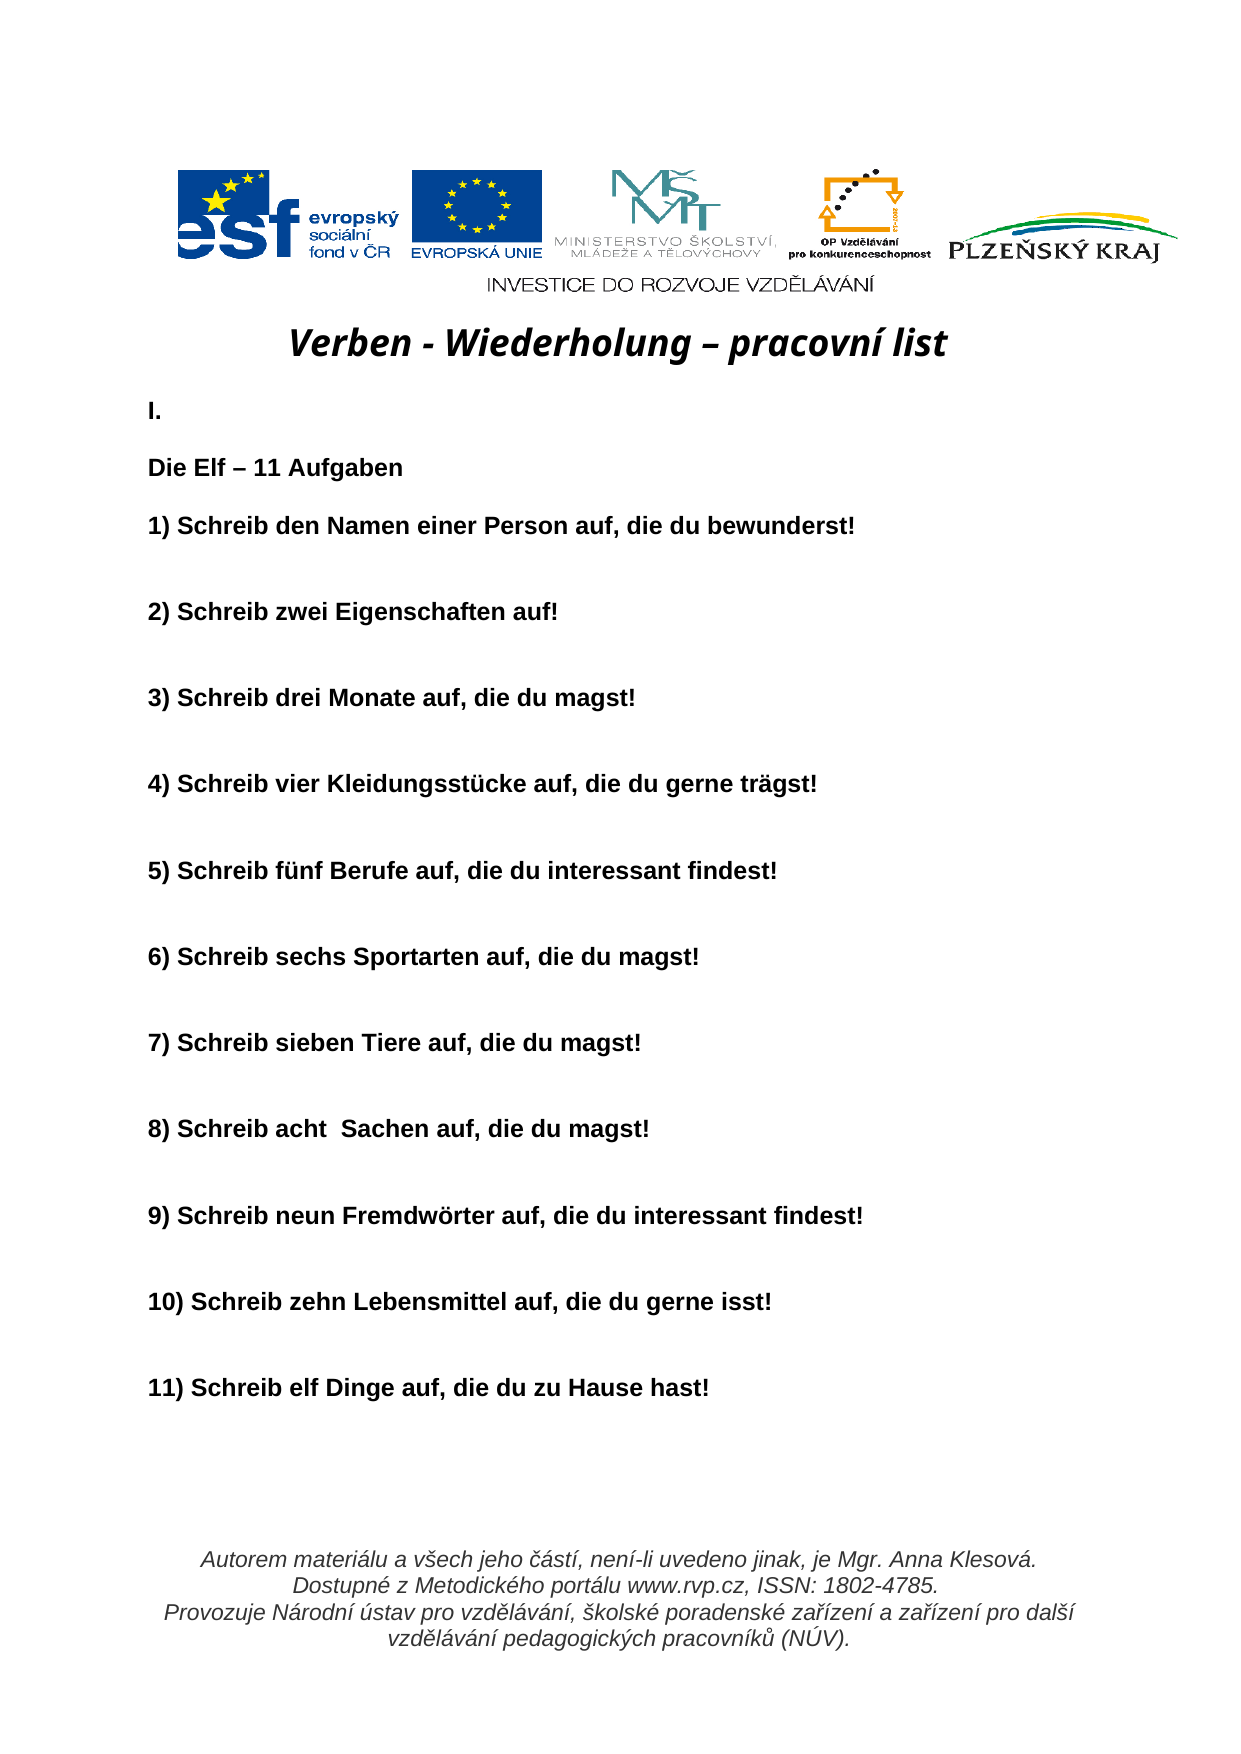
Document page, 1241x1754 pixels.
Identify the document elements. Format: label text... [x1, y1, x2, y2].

text 11) Schreib elf Dinge auf, die du zu Hause hast! [148, 1373, 1092, 1402]
text I. [148, 396, 1092, 424]
text 9) Schreib neun Fremdwörter auf, die du interessant findest! [148, 1201, 1092, 1229]
text Verben - Wiederholung – pracovní list [148, 316, 1092, 367]
text 4) Schreib vier Kleidungsstücke auf, die du gerne trägst! [148, 769, 1092, 798]
picture [164, 156, 1193, 307]
text 5) Schreib fünf Berufe auf, die du interessant findest! [148, 856, 1092, 884]
text 3) Schreib drei Monate auf, die du magst! [148, 683, 1092, 712]
text 10) Schreib zehn Lebensmittel auf, die du gerne isst! [148, 1287, 1092, 1316]
text 2) Schreib zwei Eigenschaften auf! [148, 597, 1092, 626]
text Die Elf – 11 Aufgaben [148, 453, 1092, 482]
text 1) Schreib den Namen einer Person auf, die du bewunderst! [148, 511, 1092, 539]
text 8) Schreib acht Sachen auf, die du magst! [148, 1114, 1092, 1143]
text 7) Schreib sieben Tiere auf, die du magst! [148, 1028, 1092, 1057]
text 6) Schreib sechs Sportarten auf, die du magst! [148, 942, 1092, 971]
